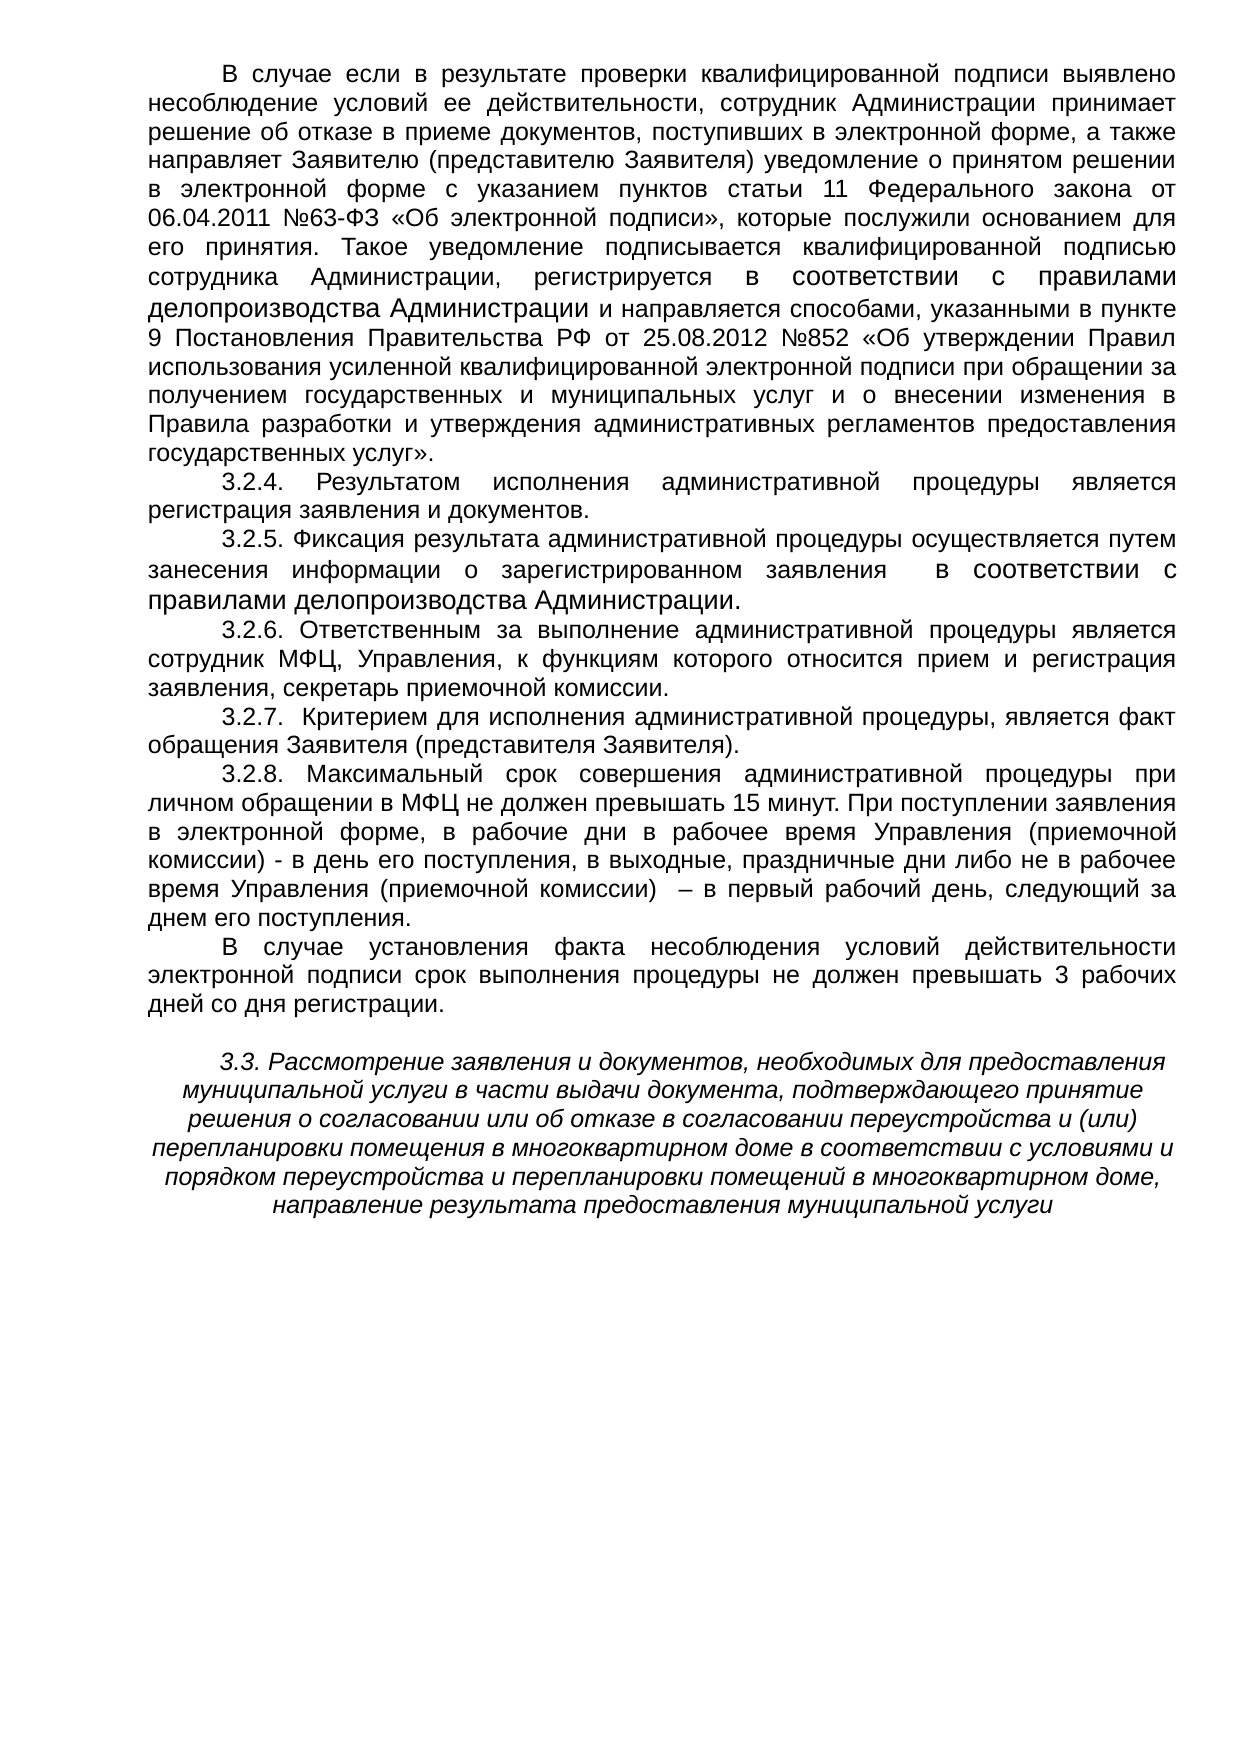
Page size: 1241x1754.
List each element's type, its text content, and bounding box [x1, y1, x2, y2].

text 3.2.6. Ответственным за выполнение административной процедуры является сотрудник МФЦ, Управления, к функциям которого относится прием и регистрация заявления, секретарь приемочной комиссии. [148, 615, 1177, 702]
text 3.2.4. Результатом исполнения административной процедуры является регистрация заявления и документов. [148, 467, 1177, 524]
text 3.2.7. Критерием для исполнения административной процедуры, является факт обращения Заявителя (представителя Заявителя). [148, 702, 1177, 759]
text 3.2.5. Фиксация результата административной процедуры осуществляется путем занесения информации о зарегистрированном заявления в соответствии с правилами делопроизводства Администрации. [148, 524, 1177, 615]
text 3.3. Рассмотрение заявления и документов, необходимых для предоставления муниципальной услуги в части выдачи документа, подтверждающего принятие решения о согласовании или об отказе в согласовании переустройства и (или) перепланировки помещения в многоквартирном доме в соответствии с условиями и порядком переустройства и перепланировки помещений в многоквартирном доме, направление результата предоставления муниципальной услуги [148, 1047, 1181, 1219]
text 3.2.8. Максимальный срок совершения административной процедуры при личном обращении в МФЦ не должен превышать 15 минут. При поступлении заявления в электронной форме, в рабочие дни в рабочее время Управления (приемочной комиссии) - в день его поступления, в выходные, праздничные дни либо не в рабочее время Управления (приемочной комиссии) – в первый рабочий день, следующий за днем его поступления. [148, 759, 1177, 932]
text В случае если в результате проверки квалифицированной подписи выявлено несоблюдение условий ее действительности, сотрудник Администрации принимает решение об отказе в приеме документов, поступивших в электронной форме, а также направляет Заявителю (представителю Заявителя) уведомление о принятом решении в электронной форме с указанием пунктов статьи 11 Федерального закона от 06.04.2011 №63-ФЗ «Об электронной подписи», которые послужили основанием для его принятия. Такое уведомление подписывается квалифицированной подписью сотрудника Администрации, регистрируется в соответствии с правилами делопроизводства Администрации и направляется способами, указанными в пункте 9 Постановления Правительства РФ от 25.08.2012 №852 «Об утверждении Правил использования усиленной квалифицированной электронной подписи при обращении за получением государственных и муниципальных услуг и о внесении изменения в Правила разработки и утверждения административных регламентов предоставления государственных услуг». [148, 59, 1177, 467]
text В случае установления факта несоблюдения условий действительности электронной подписи срок выполнения процедуры не должен превышать 3 рабочих дней со дня регистрации. [148, 932, 1177, 1018]
